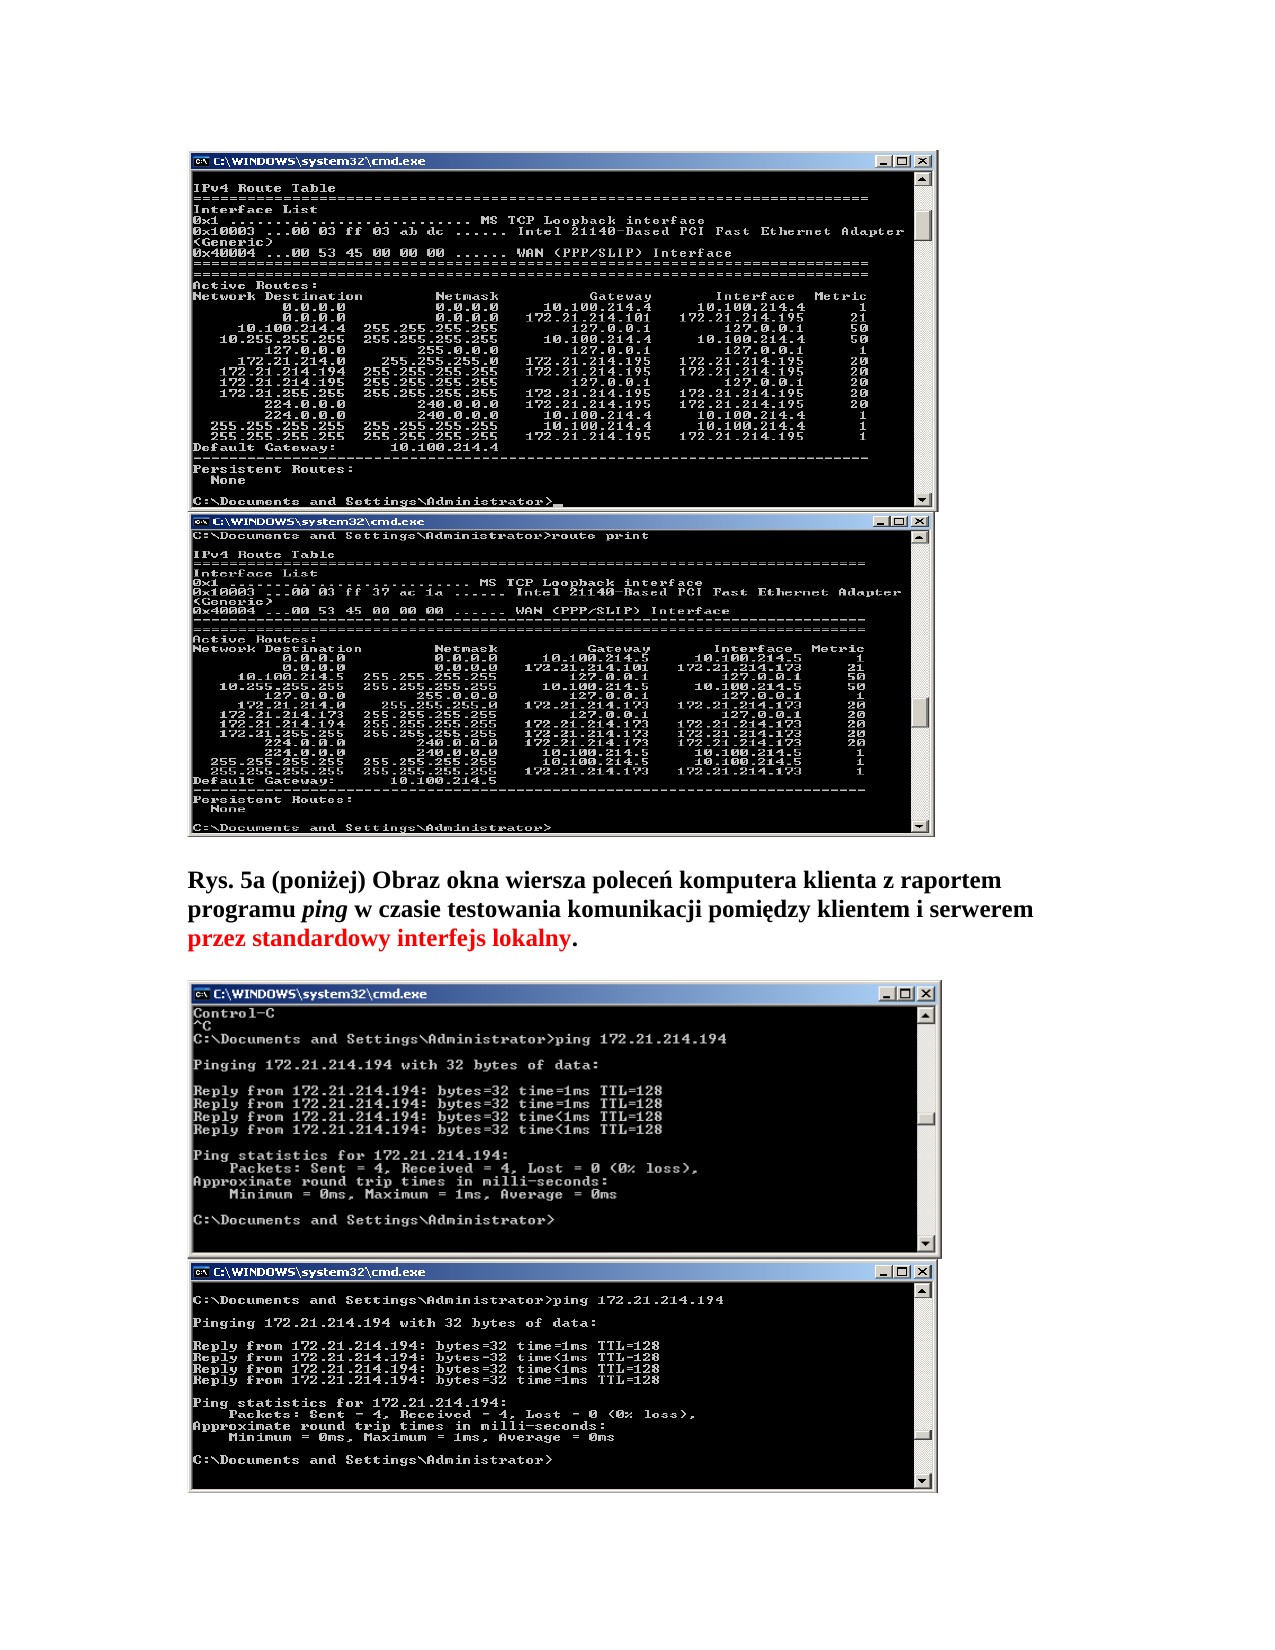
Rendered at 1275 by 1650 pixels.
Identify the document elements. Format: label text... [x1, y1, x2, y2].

picture [187, 150, 939, 837]
text Rys. 5a (poniżej) Obraz okna wiersza poleceń komputera klienta z raportem programu ping w czasie testowania komunikacji pomiędzy klientem i serwerem przez standardowy interfejs lokalny. [187, 866, 1087, 952]
picture [187, 980, 942, 1493]
